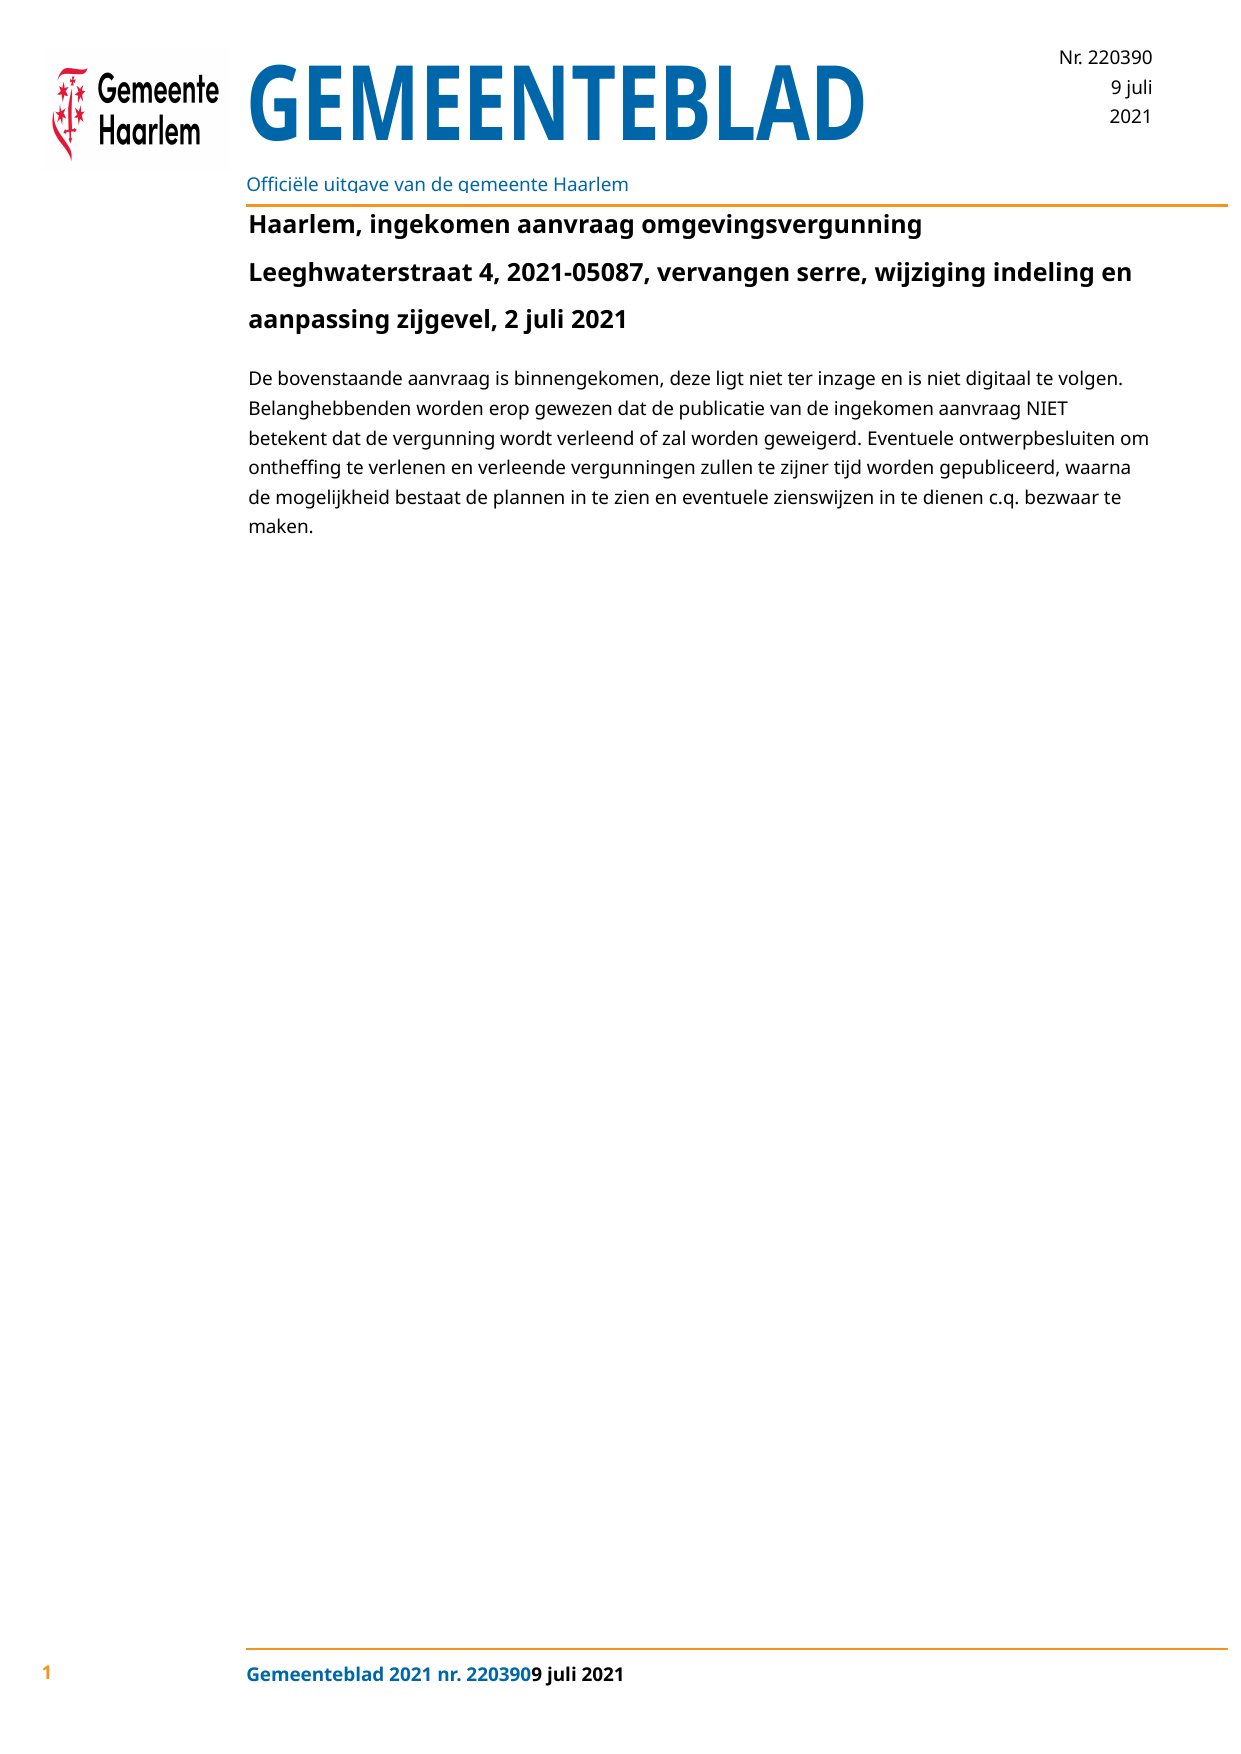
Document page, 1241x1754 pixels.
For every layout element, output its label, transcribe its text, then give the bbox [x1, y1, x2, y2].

text De bovenstaande aanvraag is binnengekomen, deze ligt niet ter inzage en is niet digitaal te volgen. Belanghebbenden worden erop gewezen dat de publicatie van de ingekomen aanvraag NIET betekent dat de vergunning wordt verleend of zal worden geweigerd. Eventuele ontwerpbesluiten om ontheffing te verlenen en verleende vergunningen zullen te zijner tijd worden gepubliceerd, waarna de mogelijkheid bestaat de plannen in te zien en eventuele zienswijzen in te dienen c.q. bezwaar te maken. [248, 366, 1152, 539]
picture [41, 47, 231, 172]
text Haarlem, ingekomen aanvraag omgevingsvergunning Leeghwaterstraat 4, 2021-05087, vervangen serre, wijziging indeling en aanpassing zijgevel, 2 juli 2021 [248, 207, 1152, 336]
